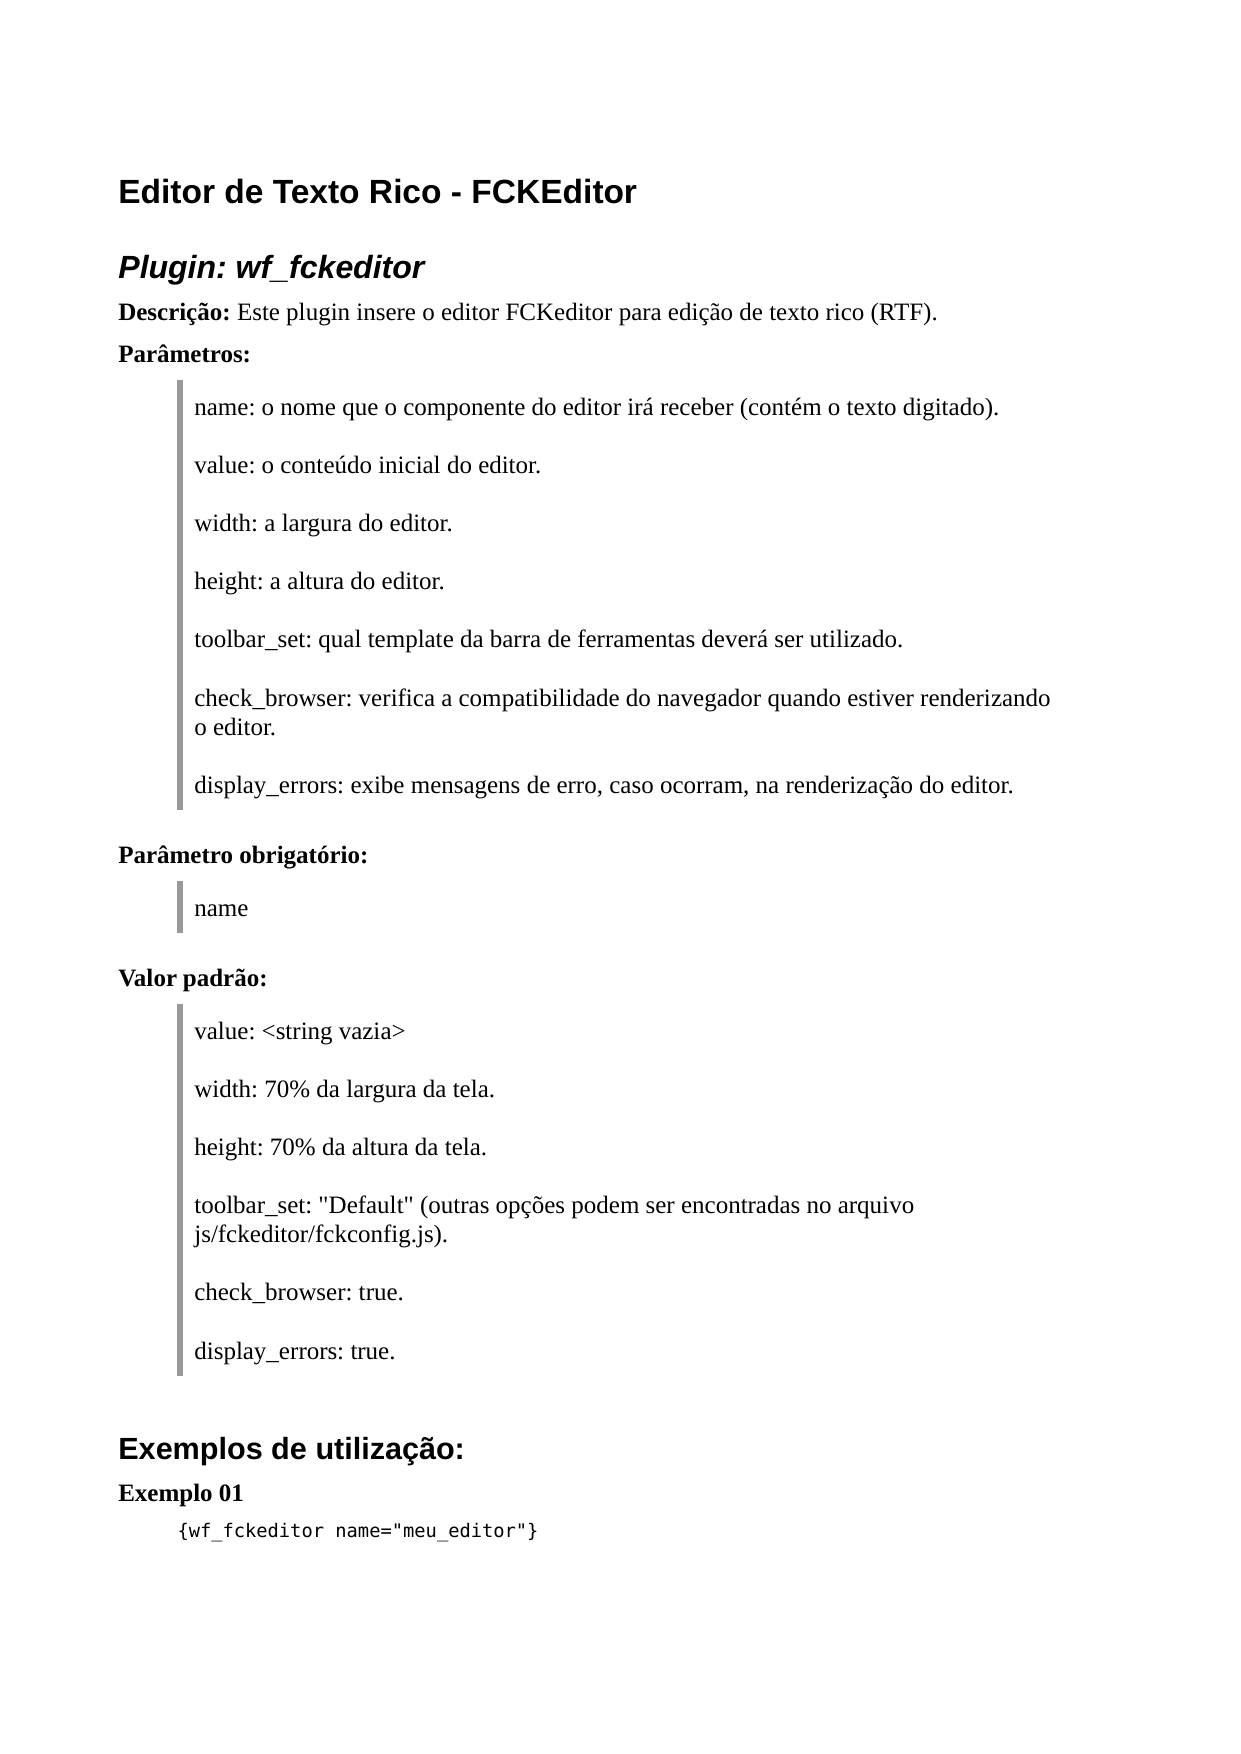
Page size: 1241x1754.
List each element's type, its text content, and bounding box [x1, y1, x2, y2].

text value: o conteúdo inicial do editor. [183, 438, 1063, 479]
text Parâmetro obrigatório: [118, 840, 1122, 868]
text name [183, 881, 1063, 933]
subtitle Exemplos de utilização: [118, 1431, 1122, 1466]
text check_browser: verifica a compatibilidade do navegador quando estiver renderizando o editor. [183, 671, 1063, 740]
text height: a altura do editor. [183, 554, 1063, 595]
text check_browser: true. [183, 1266, 1063, 1306]
text display_errors: true. [183, 1324, 1063, 1376]
text width: 70% da largura da tela. [183, 1062, 1063, 1103]
text Parâmetros: [118, 339, 1122, 367]
text toolbar_set: qual template da barra de ferramentas deverá ser utilizado. [183, 613, 1063, 653]
text width: a largura do editor. [183, 496, 1063, 537]
text toolbar_set: "Default" (outras opções podem ser encontradas no arquivo js/fckeditor/fckconfig.js). [183, 1179, 1063, 1248]
text height: 70% da altura da tela. [183, 1121, 1063, 1161]
text Exemplo 01 [118, 1478, 1122, 1507]
text name: o nome que o componente do editor irá receber (contém o texto digitado). [183, 380, 1063, 420]
text display_errors: exibe mensagens de erro, caso ocorram, na renderização do editor. [183, 758, 1063, 810]
text Valor padrão: [118, 963, 1122, 992]
text value: <string vazia> [183, 1004, 1063, 1044]
text {wf_fckeditor name="meu_editor"} [177, 1520, 1063, 1542]
text Descrição: Este plugin insere o editor FCKeditor para edição de texto rico (RTF). [118, 297, 1122, 326]
subtitle Editor de Texto Rico - FCKEditor [118, 172, 1122, 211]
subtitle Plugin: wf_fckeditor [118, 248, 1122, 285]
